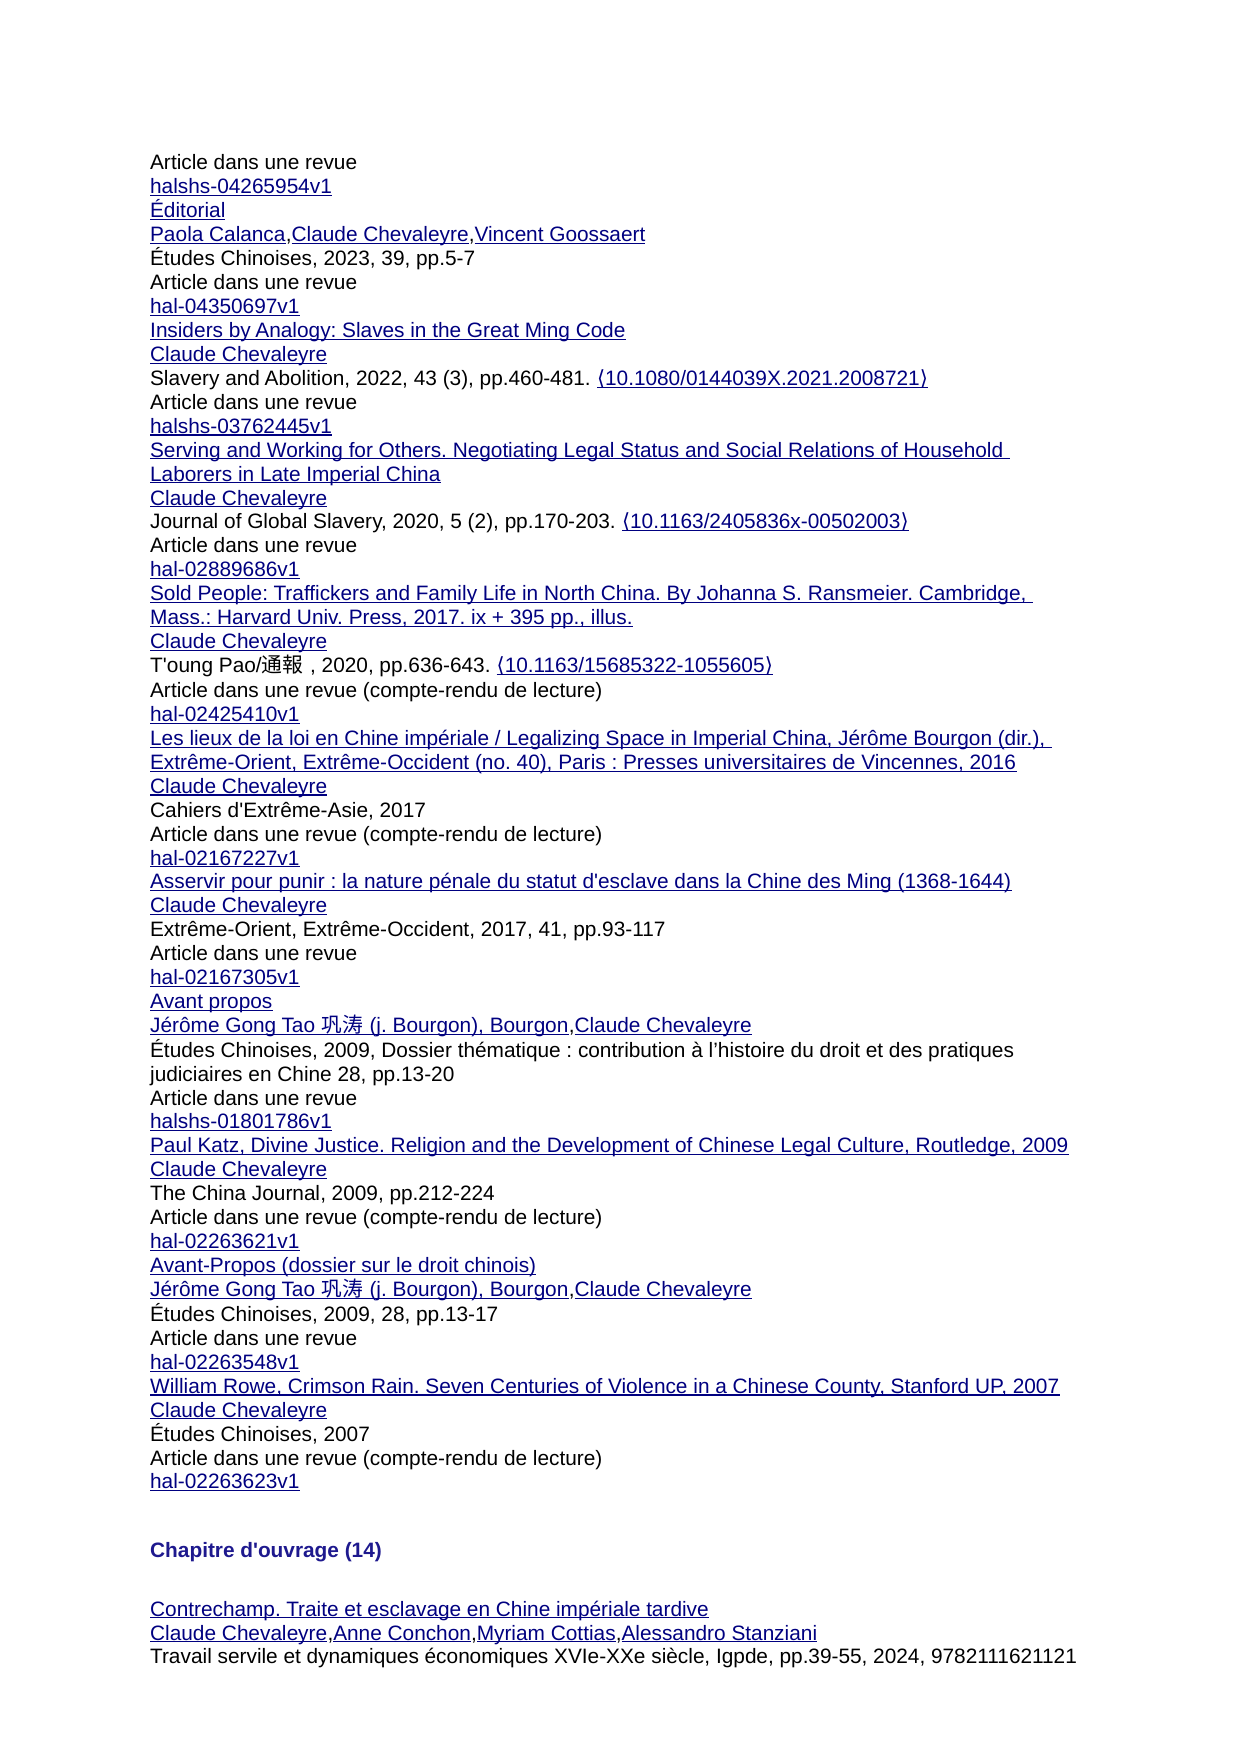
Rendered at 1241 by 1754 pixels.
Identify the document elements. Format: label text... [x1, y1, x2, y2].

table_cell Avant propos Jérôme Gong Tao 巩涛 (j. Bourgon), Bourgon,Claude Chevaleyre Études Chinoises, 2009, Dossier thématique : contribution à l’histoire du droit et des pratiques judiciaires en Chine 28, pp.13-20 Article dans une revue halshs-01801786v1 [150, 989, 1090, 1133]
table_cell Les lieux de la loi en Chine impériale / Legalizing Space in Imperial China, Jérôme Bourgon (dir.), Extrême-Orient, Extrême-Occident (no. 40), Paris : Presses universitaires de Vincennes, 2016 Claude Chevaleyre Cahiers d'Extrême-Asie, 2017 Article dans une revue (compte-rendu de lecture) hal-02167227v1 [150, 726, 1090, 869]
table_cell William Rowe, Crimson Rain. Seven Centuries of Violence in a Chinese County, Stanford UP, 2007 Claude Chevaleyre Études Chinoises, 2007 Article dans une revue (compte-rendu de lecture) hal-02263623v1 [150, 1374, 1090, 1493]
table_cell Article dans une revue halshs-04265954v1 [150, 150, 1090, 198]
table_cell Avant-Propos (dossier sur le droit chinois) Jérôme Gong Tao 巩涛 (j. Bourgon), Bourgon,Claude Chevaleyre Études Chinoises, 2009, 28, pp.13-17 Article dans une revue hal-02263548v1 [150, 1253, 1090, 1373]
table_header Contrechamp. Traite et esclavage en Chine impériale tardive Claude Chevaleyre,Anne Conchon,Myriam Cottias,Alessandro Stanziani Travail servile et dynamiques économiques XVIe-XXe siècle, Igpde, pp.39-55, 2024, 9782111621121 [150, 1596, 1090, 1668]
table_cell Asservir pour punir : la nature pénale du statut d'esclave dans la Chine des Ming (1368-1644) Claude Chevaleyre Extrême-Orient, Extrême-Occident, 2017, 41, pp.93-117 Article dans une revue hal-02167305v1 [150, 869, 1090, 989]
table_cell Insiders by Analogy: Slaves in the Great Ming Code Claude Chevaleyre Slavery and Abolition, 2022, 43 (3), pp.460-481. ⟨10.1080/0144039X.2021.2008721⟩ Article dans une revue halshs-03762445v1 [150, 318, 1090, 437]
table_cell Éditorial Paola Calanca,Claude Chevaleyre,Vincent Goossaert Études Chinoises, 2023, 39, pp.5-7 Article dans une revue hal-04350697v1 [150, 198, 1090, 318]
table_cell Serving and Working for Others. Negotiating Legal Status and Social Relations of Household Laborers in Late Imperial China Claude Chevaleyre Journal of Global Slavery, 2020, 5 (2), pp.170-203. ⟨10.1163/2405836x-00502003⟩ Article dans une revue hal-02889686v1 [150, 438, 1090, 581]
subtitle Chapitre d'ouvrage (14) [150, 1538, 1090, 1562]
table_cell Paul Katz, Divine Justice. Religion and the Development of Chinese Legal Culture, Routledge, 2009 Claude Chevaleyre The China Journal, 2009, pp.212-224 Article dans une revue (compte-rendu de lecture) hal-02263621v1 [150, 1133, 1090, 1253]
table_cell Sold People: Traffickers and Family Life in North China. By Johanna S. Ransmeier. Cambridge, Mass.: Harvard Univ. Press, 2017. ix + 395 pp., illus. Claude Chevaleyre T'oung Pao/通報 , 2020, pp.636-643. ⟨10.1163/15685322-1055605⟩ Article dans une revue (compte-rendu de lecture) hal-02425410v1 [150, 581, 1090, 726]
